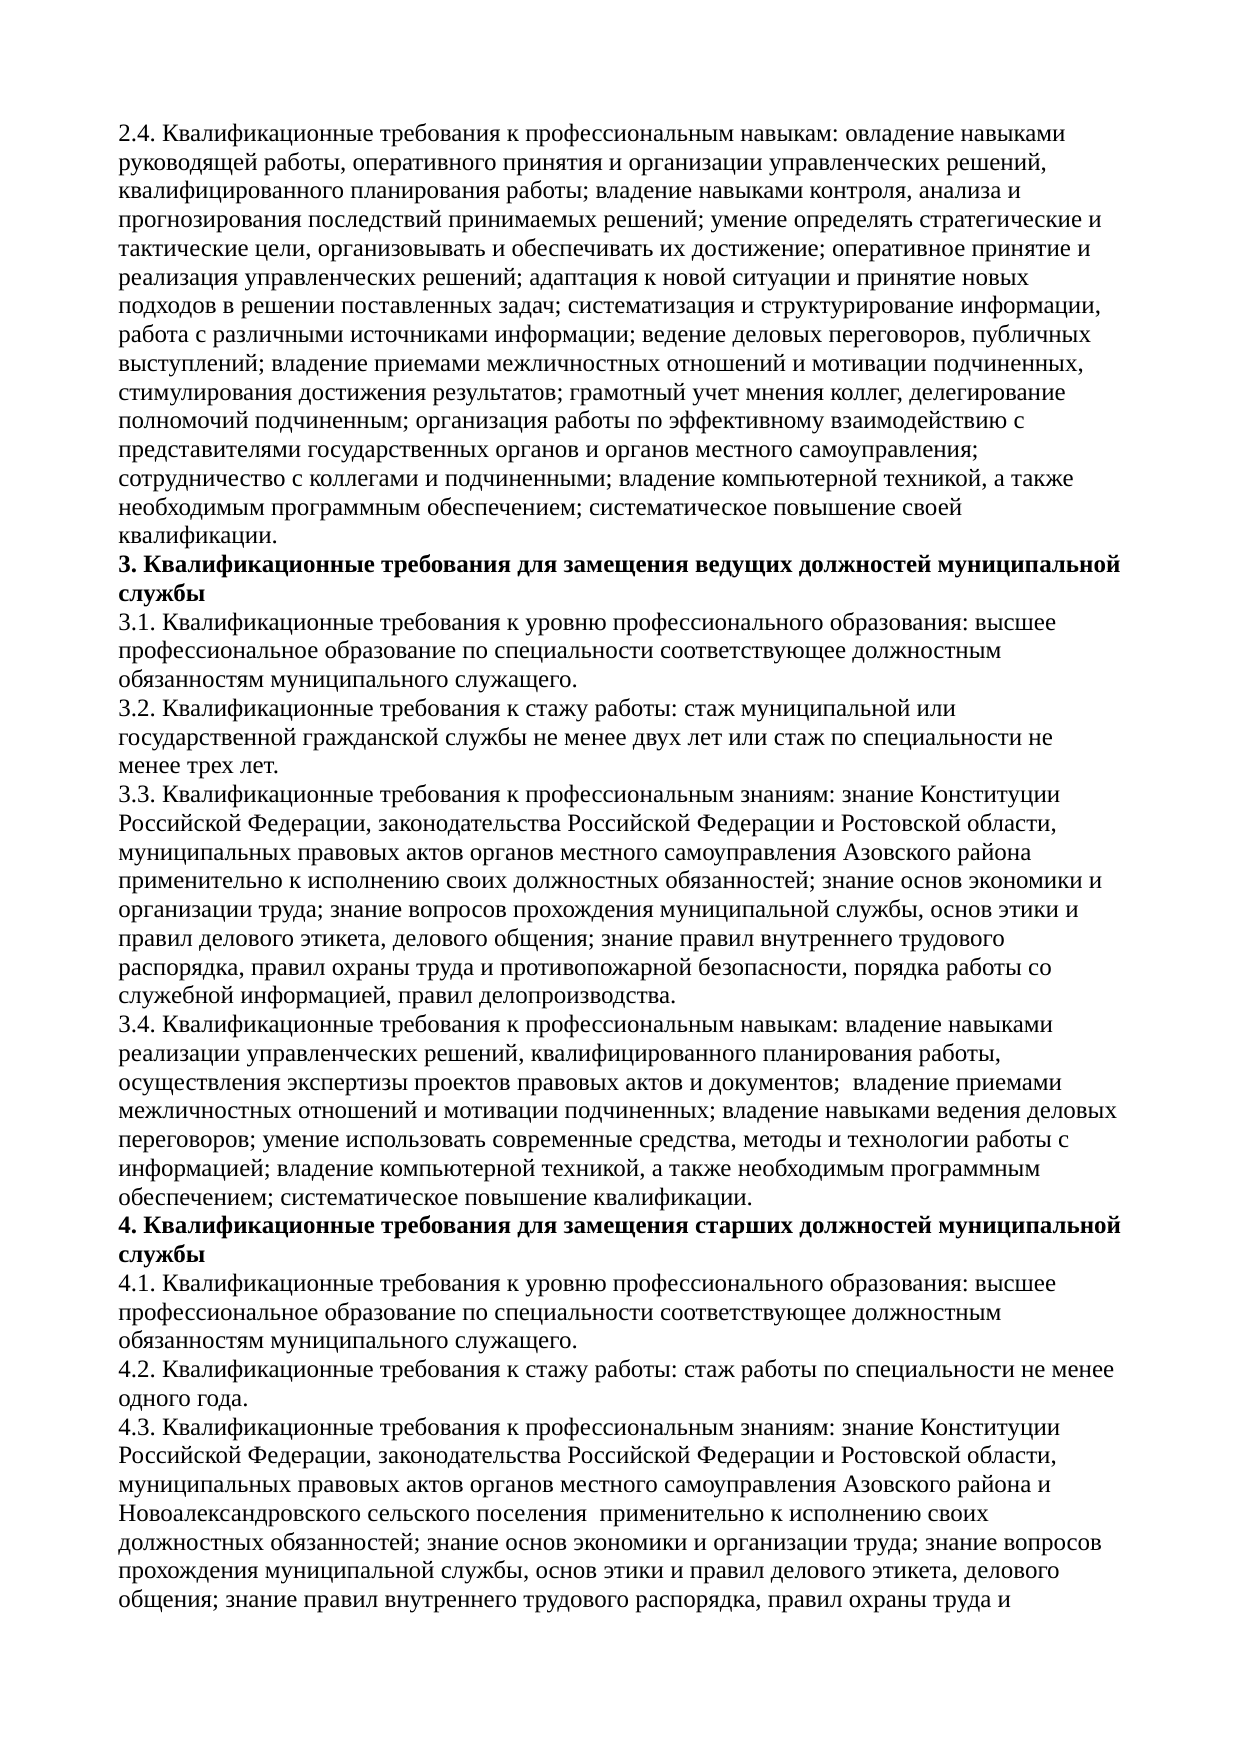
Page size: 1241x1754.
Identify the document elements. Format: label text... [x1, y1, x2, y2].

text 4.2. Квалификационные требования к стажу работы: стаж работы по специальности не менее одного года. [118, 1354, 1122, 1412]
text 2.4. Квалификационные требования к профессиональным навыкам: овладение навыками руководящей работы, оперативного принятия и организации управленческих решений, квалифицированного планирования работы; владение навыками контроля, анализа и прогнозирования последствий принимаемых решений; умение определять стратегические и тактические цели, организовывать и обеспечивать их достижение; оперативное принятие и реализация управленческих решений; адаптация к новой ситуации и принятие новых подходов в решении поставленных задач; систематизация и структурирование информации, работа с различными источниками информации; ведение деловых переговоров, публичных выступлений; владение приемами межличностных отношений и мотивации подчиненных, стимулирования достижения результатов; грамотный учет мнения коллег, делегирование полномочий подчиненным; организация работы по эффективному взаимодействию с представителями государственных органов и органов местного самоуправления; сотрудничество с коллегами и подчиненными; владение компьютерной техникой, а также необходимым программным обеспечением; систематическое повышение своей квалификации. [118, 118, 1122, 549]
text 4.1. Квалификационные требования к уровню профессионального образования: высшее профессиональное образование по специальности соответствующее должностным обязанностям муниципального служащего. [118, 1268, 1122, 1354]
text 3.4. Квалификационные требования к профессиональным навыкам: владение навыками реализации управленческих решений, квалифицированного планирования работы, осуществления экспертизы проектов правовых актов и документов; владение приемами межличностных отношений и мотивации подчиненных; владение навыками ведения деловых переговоров; умение использовать современные средства, методы и технологии работы с информацией; владение компьютерной техникой, а также необходимым программным обеспечением; систематическое повышение квалификации. [118, 1009, 1122, 1211]
text 3.1. Квалификационные требования к уровню профессионального образования: высшее профессиональное образование по специальности соответствующее должностным обязанностям муниципального служащего. [118, 607, 1122, 693]
text 3.3. Квалификационные требования к профессиональным знаниям: знание Конституции Российской Федерации, законодательства Российской Федерации и Ростовской области, муниципальных правовых актов органов местного самоуправления Азовского района применительно к исполнению своих должностных обязанностей; знание основ экономики и организации труда; знание вопросов прохождения муниципальной службы, основ этики и правил делового этикета, делового общения; знание правил внутреннего трудового распорядка, правил охраны труда и противопожарной безопасности, порядка работы со служебной информацией, правил делопроизводства. [118, 779, 1122, 1009]
text 3. Квалификационные требования для замещения ведущих должностей муниципальной службы [118, 549, 1122, 607]
text 4.3. Квалификационные требования к профессиональным знаниям: знание Конституции Российской Федерации, законодательства Российской Федерации и Ростовской области, муниципальных правовых актов органов местного самоуправления Азовского района и Новоалександровского сельского поселения применительно к исполнению своих должностных обязанностей; знание основ экономики и организации труда; знание вопросов прохождения муниципальной службы, основ этики и правил делового этикета, делового общения; знание правил внутреннего трудового распорядка, правил охраны труда и [118, 1412, 1122, 1613]
text 4. Квалификационные требования для замещения старших должностей муниципальной службы [118, 1211, 1122, 1268]
text 3.2. Квалификационные требования к стажу работы: стаж муниципальной или государственной гражданской службы не менее двух лет или стаж по специальности не менее трех лет. [118, 693, 1122, 779]
